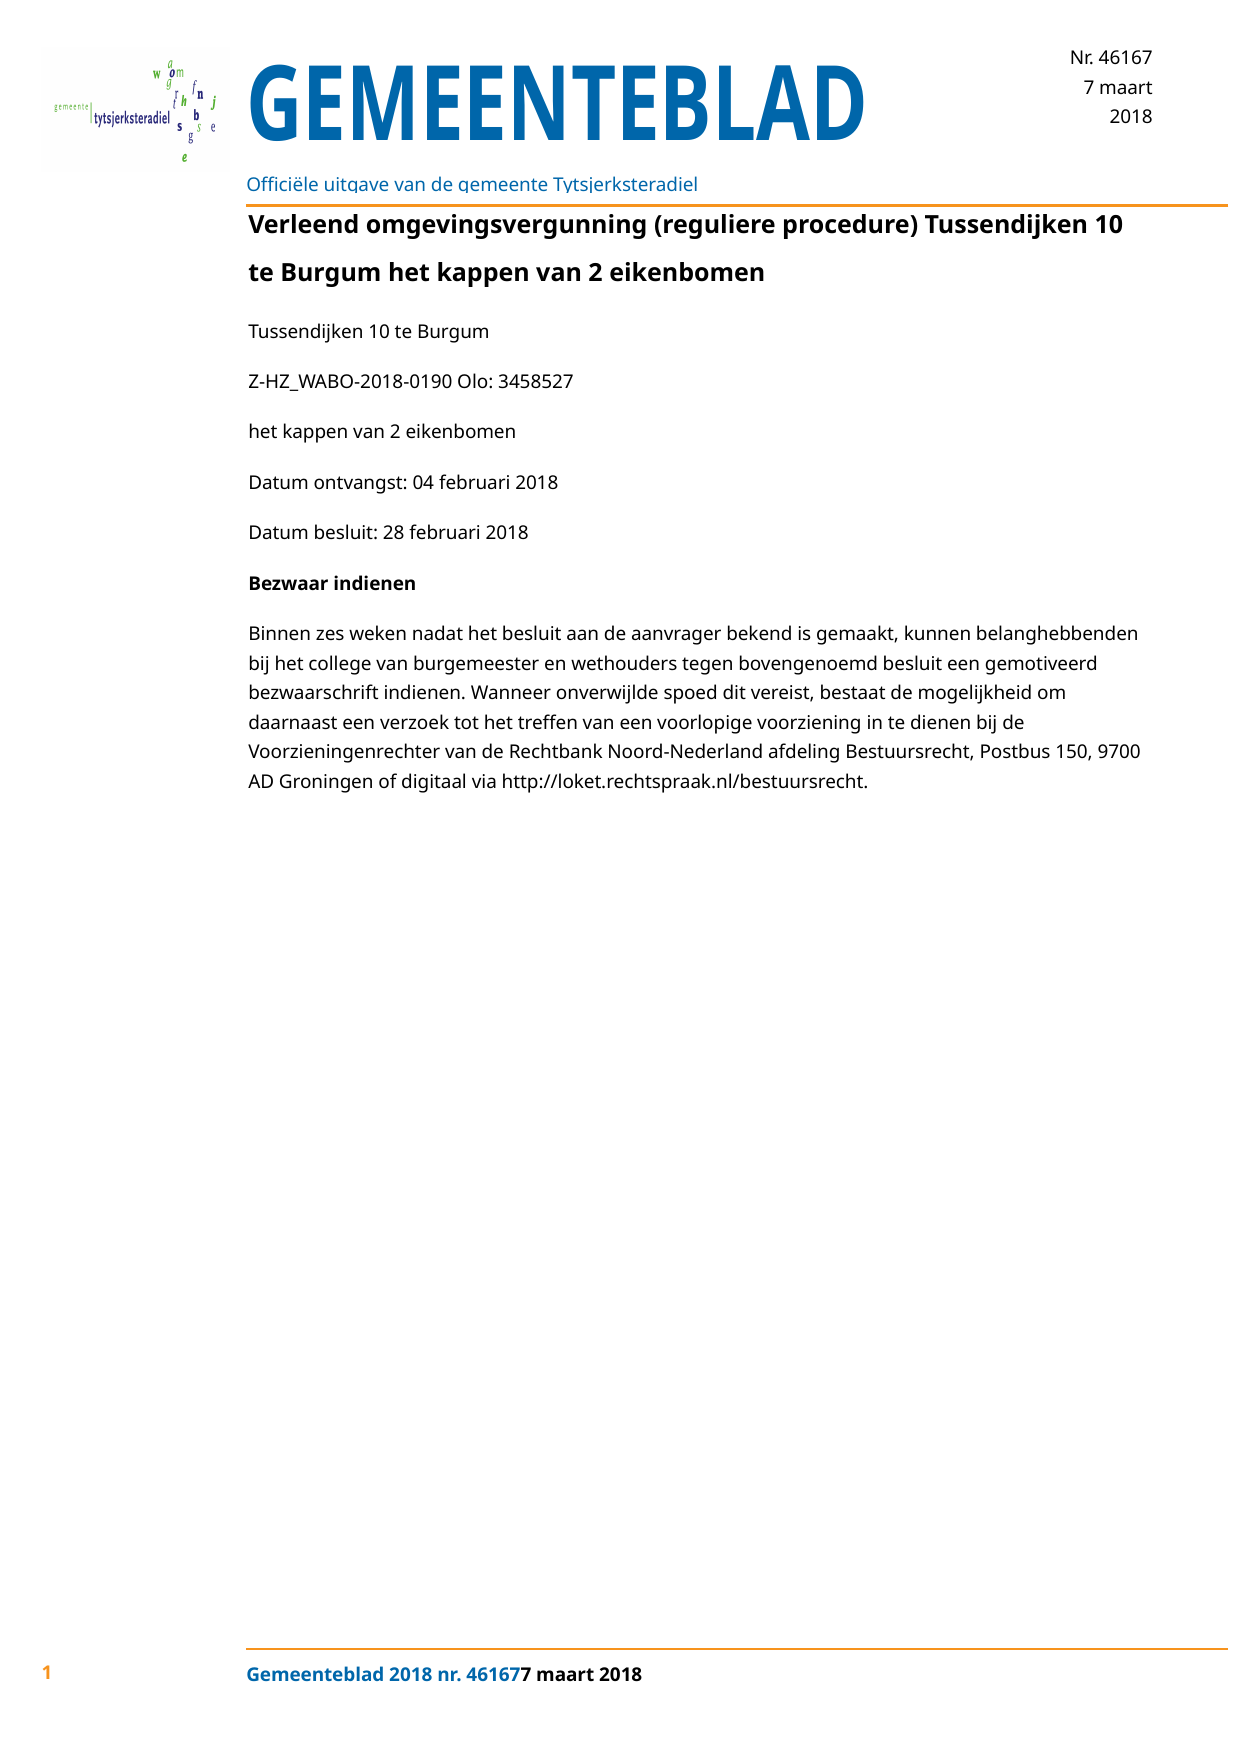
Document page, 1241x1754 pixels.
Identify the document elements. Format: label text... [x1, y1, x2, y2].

text Tussendijken 10 te Burgum [248, 318, 1152, 344]
text Datum besluit: 28 februari 2018 [248, 519, 1152, 545]
text Binnen zes weken nadat het besluit aan de aanvrager bekend is gemaakt, kunnen belanghebbenden bij het college van burgemeester en wethouders tegen bovengenoemd besluit een gemotiveerd bezwaarschrift indienen. Wanneer onverwijlde spoed dit vereist, bestaat de mogelijkheid om daarnaast een verzoek tot het treffen van een voorlopige voorziening in te dienen bij de Voorzieningenrechter van de Rechtbank Noord-Nederland afdeling Bestuursrecht, Postbus 150, 9700 AD Groningen of digitaal via http://loket.rechtspraak.nl/bestuursrecht. [248, 620, 1152, 794]
text Bezwaar indienen [248, 570, 1152, 596]
text Z-HZ_WABO-2018-0190 Olo: 3458527 [248, 368, 1152, 394]
picture [41, 47, 231, 172]
text Datum ontvangst: 04 februari 2018 [248, 469, 1152, 495]
text Verleend omgevingsvergunning (reguliere procedure) Tussendijken 10 te Burgum het kappen van 2 eikenbomen [248, 207, 1152, 288]
text het kappen van 2 eikenbomen [248, 419, 1152, 444]
